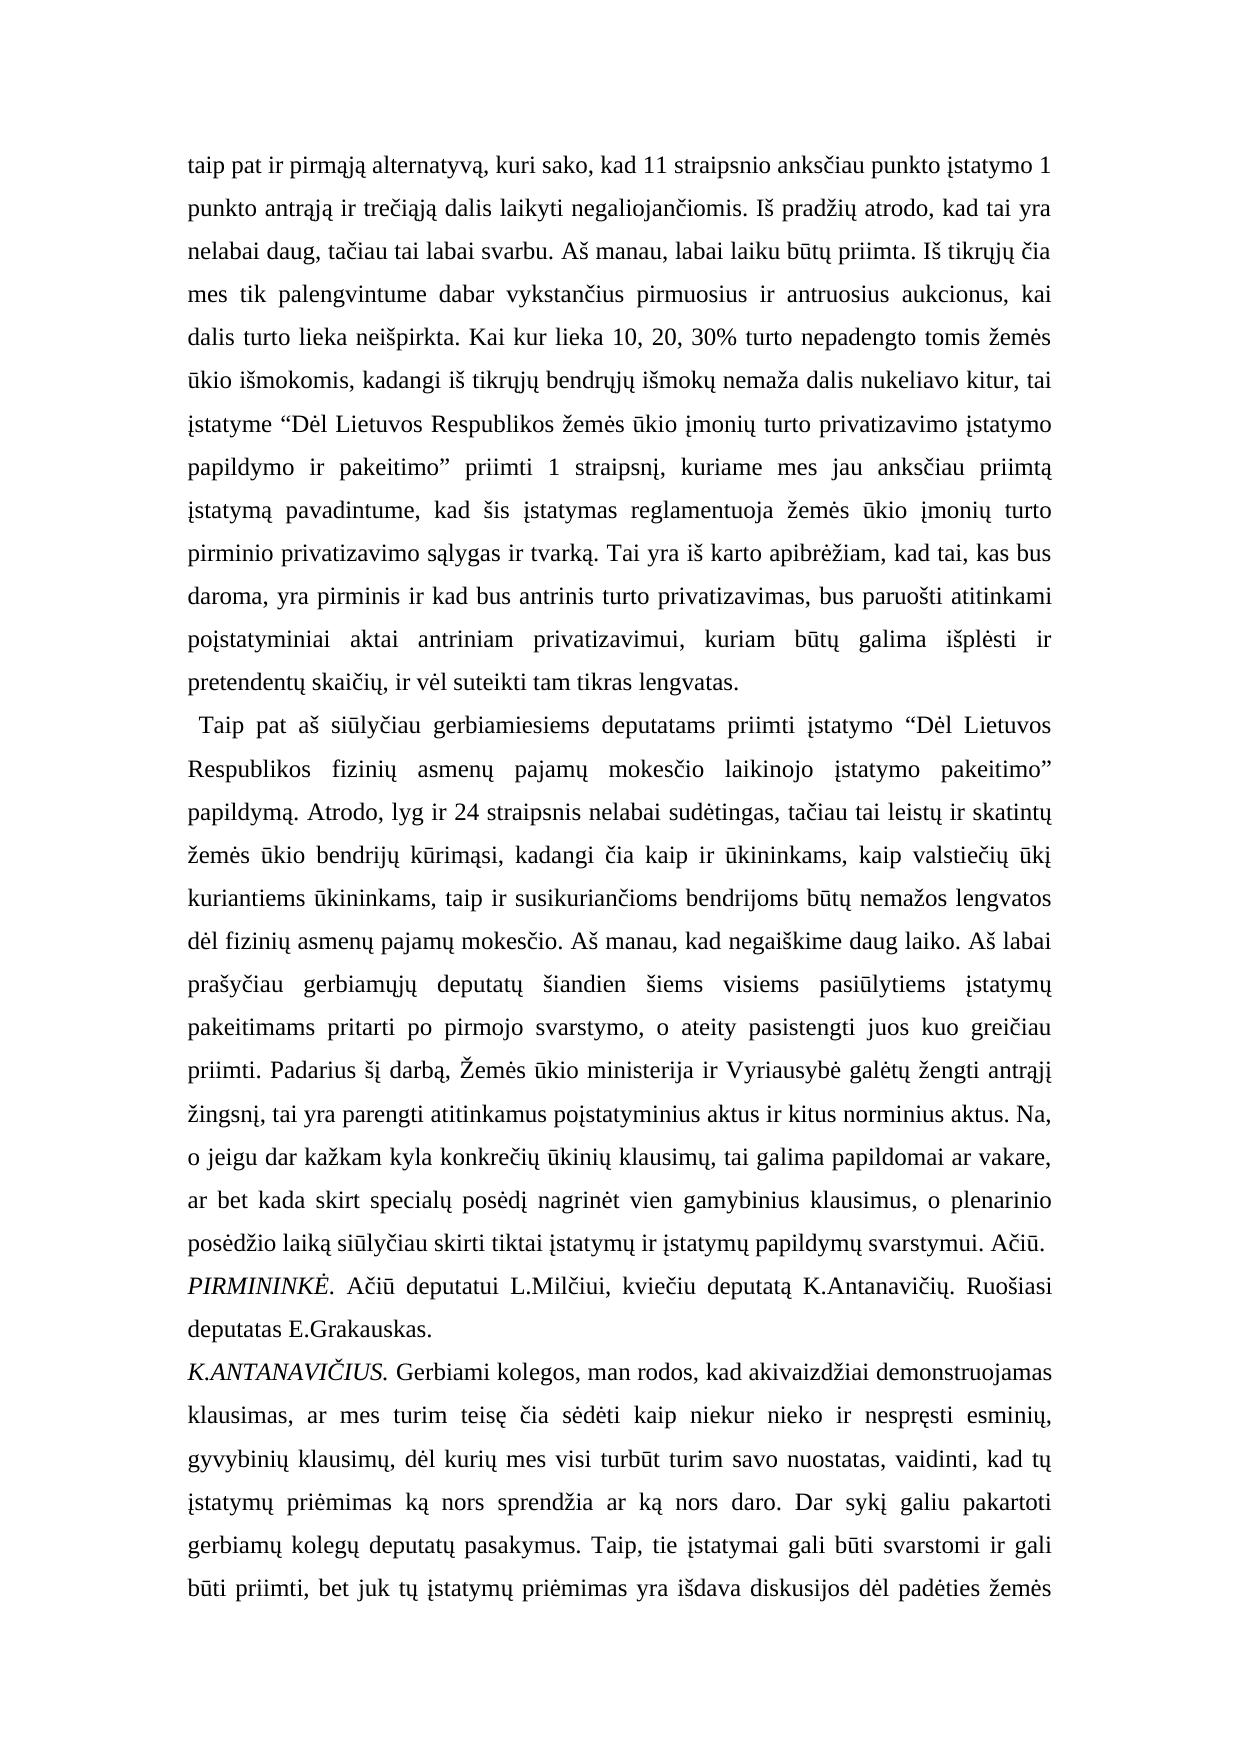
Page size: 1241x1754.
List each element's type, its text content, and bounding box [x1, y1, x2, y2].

text PIRMININKĖ. Ačiū deputatui L.Milčiui, kviečiu deputatą K.Antanavičių. Ruošiasi deputatas E.Grakauskas. [187, 1271, 1053, 1343]
text taip pat ir pirmąją alternatyvą, kuri sako, kad 11 straipsnio anksčiau punkto įstatymo 1 punkto antrąją ir trečiąją dalis laikyti negaliojančiomis. Iš pradžių atrodo, kad tai yra nelabai daug, tačiau tai labai svarbu. Aš manau, labai laiku būtų priimta. Iš tikrųjų čia mes tik palengvintume dabar vykstančius pirmuosius ir antruosius aukcionus, kai dalis turto lieka neišpirkta. Kai kur lieka 10, 20, 30% turto nepadengto tomis žemės ūkio išmokomis, kadangi iš tikrųjų bendrųjų išmokų nemaža dalis nukeliavo kitur, tai įstatyme “Dėl Lietuvos Respublikos žemės ūkio įmonių turto privatizavimo įstatymo papildymo ir pakeitimo” priimti 1 straipsnį, kuriame mes jau anksčiau priimtą įstatymą pavadintume, kad šis įstatymas reglamentuoja žemės ūkio įmonių turto pirminio privatizavimo sąlygas ir tvarką. Tai yra iš karto apibrėžiam, kad tai, kas bus daroma, yra pirminis ir kad bus antrinis turto privatizavimas, bus paruošti atitinkami poįstatyminiai aktai antriniam privatizavimui, kuriam būtų galima išplėsti ir pretendentų skaičių, ir vėl suteikti tam tikras lengvatas. [187, 150, 1053, 696]
text K.ANTANAVIČIUS. Gerbiami kolegos, man rodos, kad akivaizdžiai demonstruojamas klausimas, ar mes turim teisę čia sėdėti kaip niekur nieko ir nespręsti esminių, gyvybinių klausimų, dėl kurių mes visi turbūt turim savo nuostatas, vaidinti, kad tų įstatymų priėmimas ką nors sprendžia ar ką nors daro. Dar sykį galiu pakartoti gerbiamų kolegų deputatų pasakymus. Taip, tie įstatymai gali būti svarstomi ir gali būti priimti, bet juk tų įstatymų priėmimas yra išdava diskusijos dėl padėties žemės [187, 1357, 1053, 1602]
text Taip pat aš siūlyčiau gerbiamiesiems deputatams priimti įstatymo “Dėl Lietuvos Respublikos fizinių asmenų pajamų mokesčio laikinojo įstatymo pakeitimo” papildymą. Atrodo, lyg ir 24 straipsnis nelabai sudėtingas, tačiau tai leistų ir skatintų žemės ūkio bendrijų kūrimąsi, kadangi čia kaip ir ūkininkams, kaip valstiečių ūkį kuriantiems ūkininkams, taip ir susikuriančioms bendrijoms būtų nemažos lengvatos dėl fizinių asmenų pajamų mokesčio. Aš manau, kad negaiškime daug laiko. Aš labai prašyčiau gerbiamųjų deputatų šiandien šiems visiems pasiūlytiems įstatymų pakeitimams pritarti po pirmojo svarstymo, o ateity pasistengti juos kuo greičiau priimti. Padarius šį darbą, Žemės ūkio ministerija ir Vyriausybė galėtų žengti antrąjį žingsnį, tai yra parengti atitinkamus poįstatyminius aktus ir kitus norminius aktus. Na, o jeigu dar kažkam kyla konkrečių ūkinių klausimų, tai galima papildomai ar vakare, ar bet kada skirt specialų posėdį nagrinėt vien gamybinius klausimus, o plenarinio posėdžio laiką siūlyčiau skirti tiktai įstatymų ir įstatymų papildymų svarstymui. Ačiū. [187, 711, 1053, 1257]
